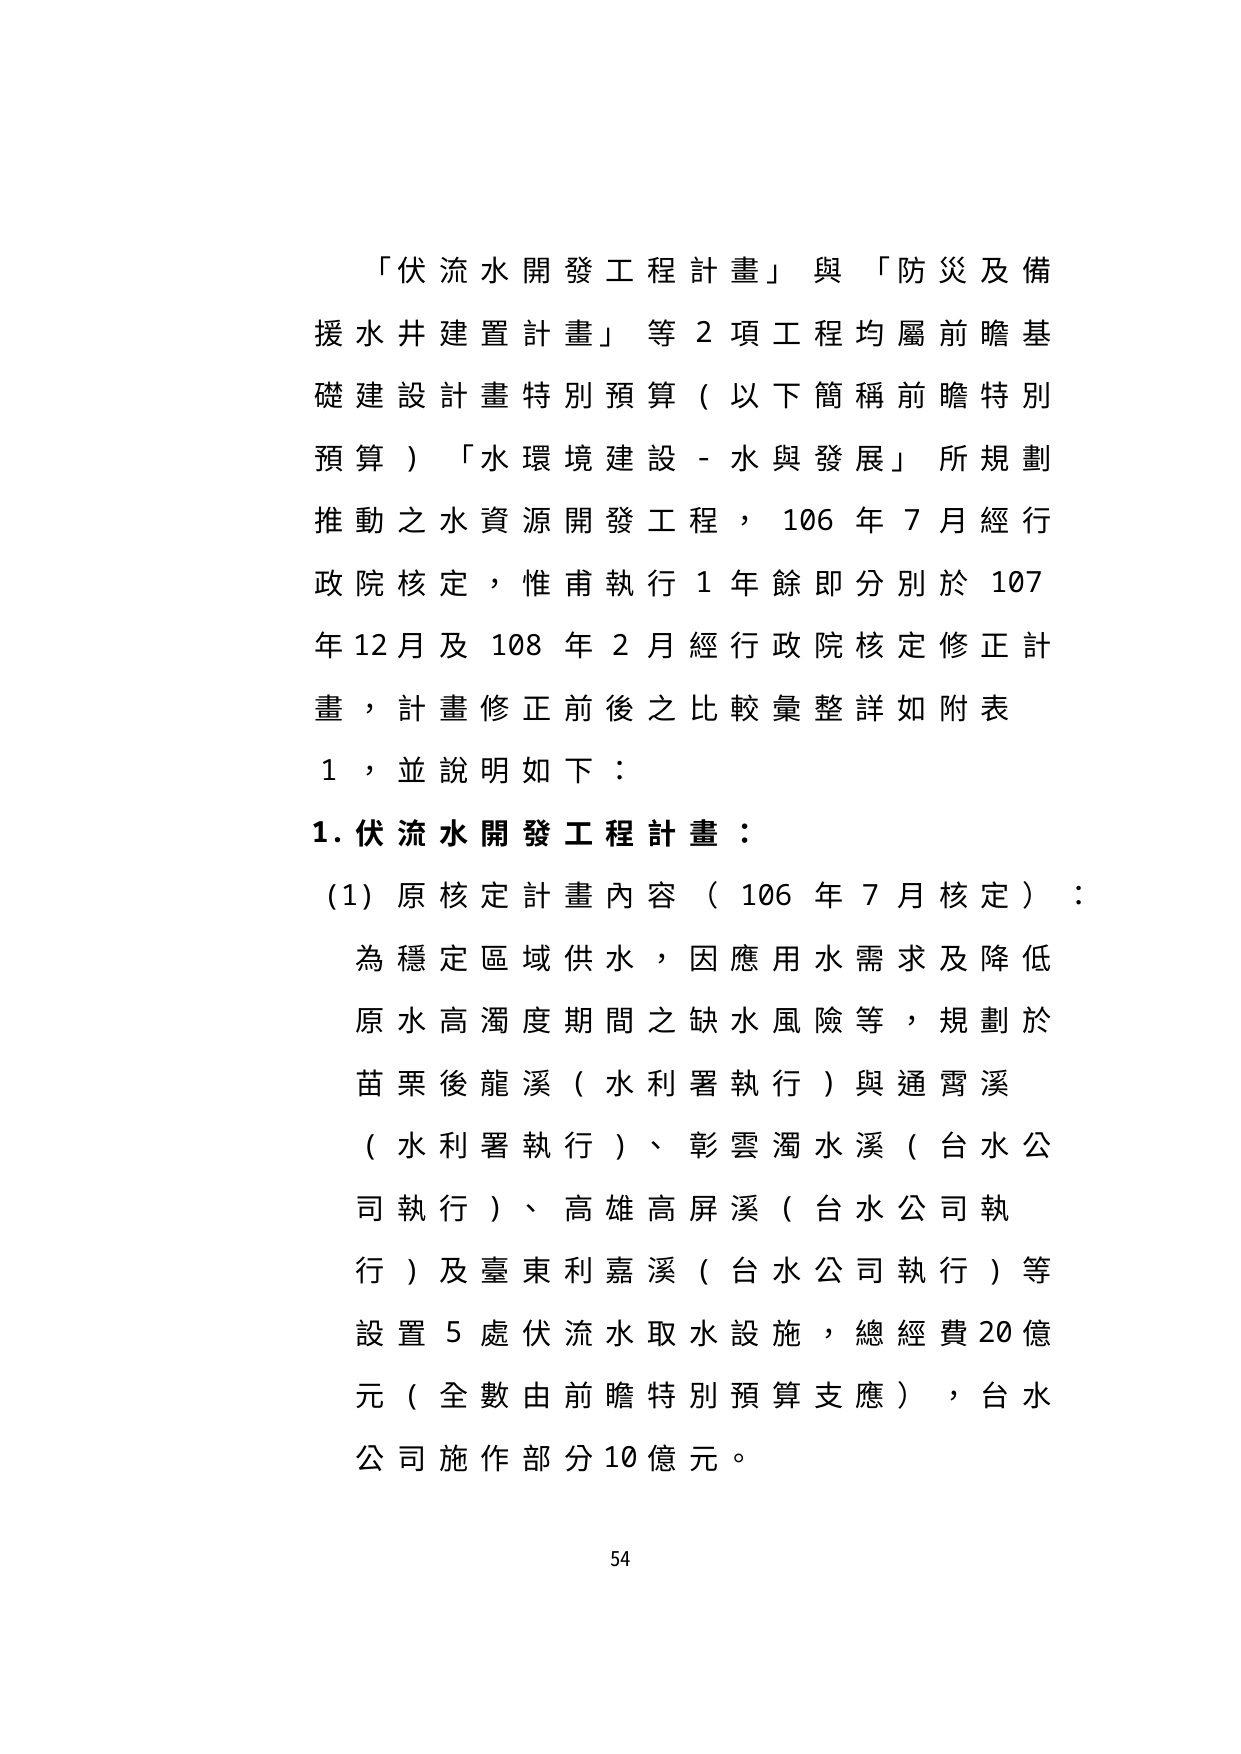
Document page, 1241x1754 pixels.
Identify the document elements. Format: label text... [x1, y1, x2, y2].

text 1.伏流水開發工程計畫： [271, 790, 1058, 852]
text (1)原核定計畫內容（106年7月核定）：為穩定區域供水，因應用水需求及降低原水高濁度期間之缺水風險等，規劃於苗栗後龍溪(水利署執行)與通霄溪(水利署執行)、彰雲濁水溪(台水公司執行)、高雄高屏溪(台水公司執行)及臺東利嘉溪(台水公司執行)等設置5處伏流水取水設施，總經費20億元(全數由前瞻特別預算支應），台水公司施作部分10億元。 [301, 852, 1058, 1477]
text 「伏流水開發工程計畫」與「防災及備援水井建置計畫」等2項工程均屬前瞻基礎建設計畫特別預算(以下簡稱前瞻特別預算)「水環境建設-水與發展」所規劃推動之水資源開發工程，106年7月經行政院核定，惟甫執行1年餘即分別於107年12月及108年2月經行政院核定修正計畫，計畫修正前後之比較彙整詳如附表1，並說明如下： [271, 227, 1058, 790]
